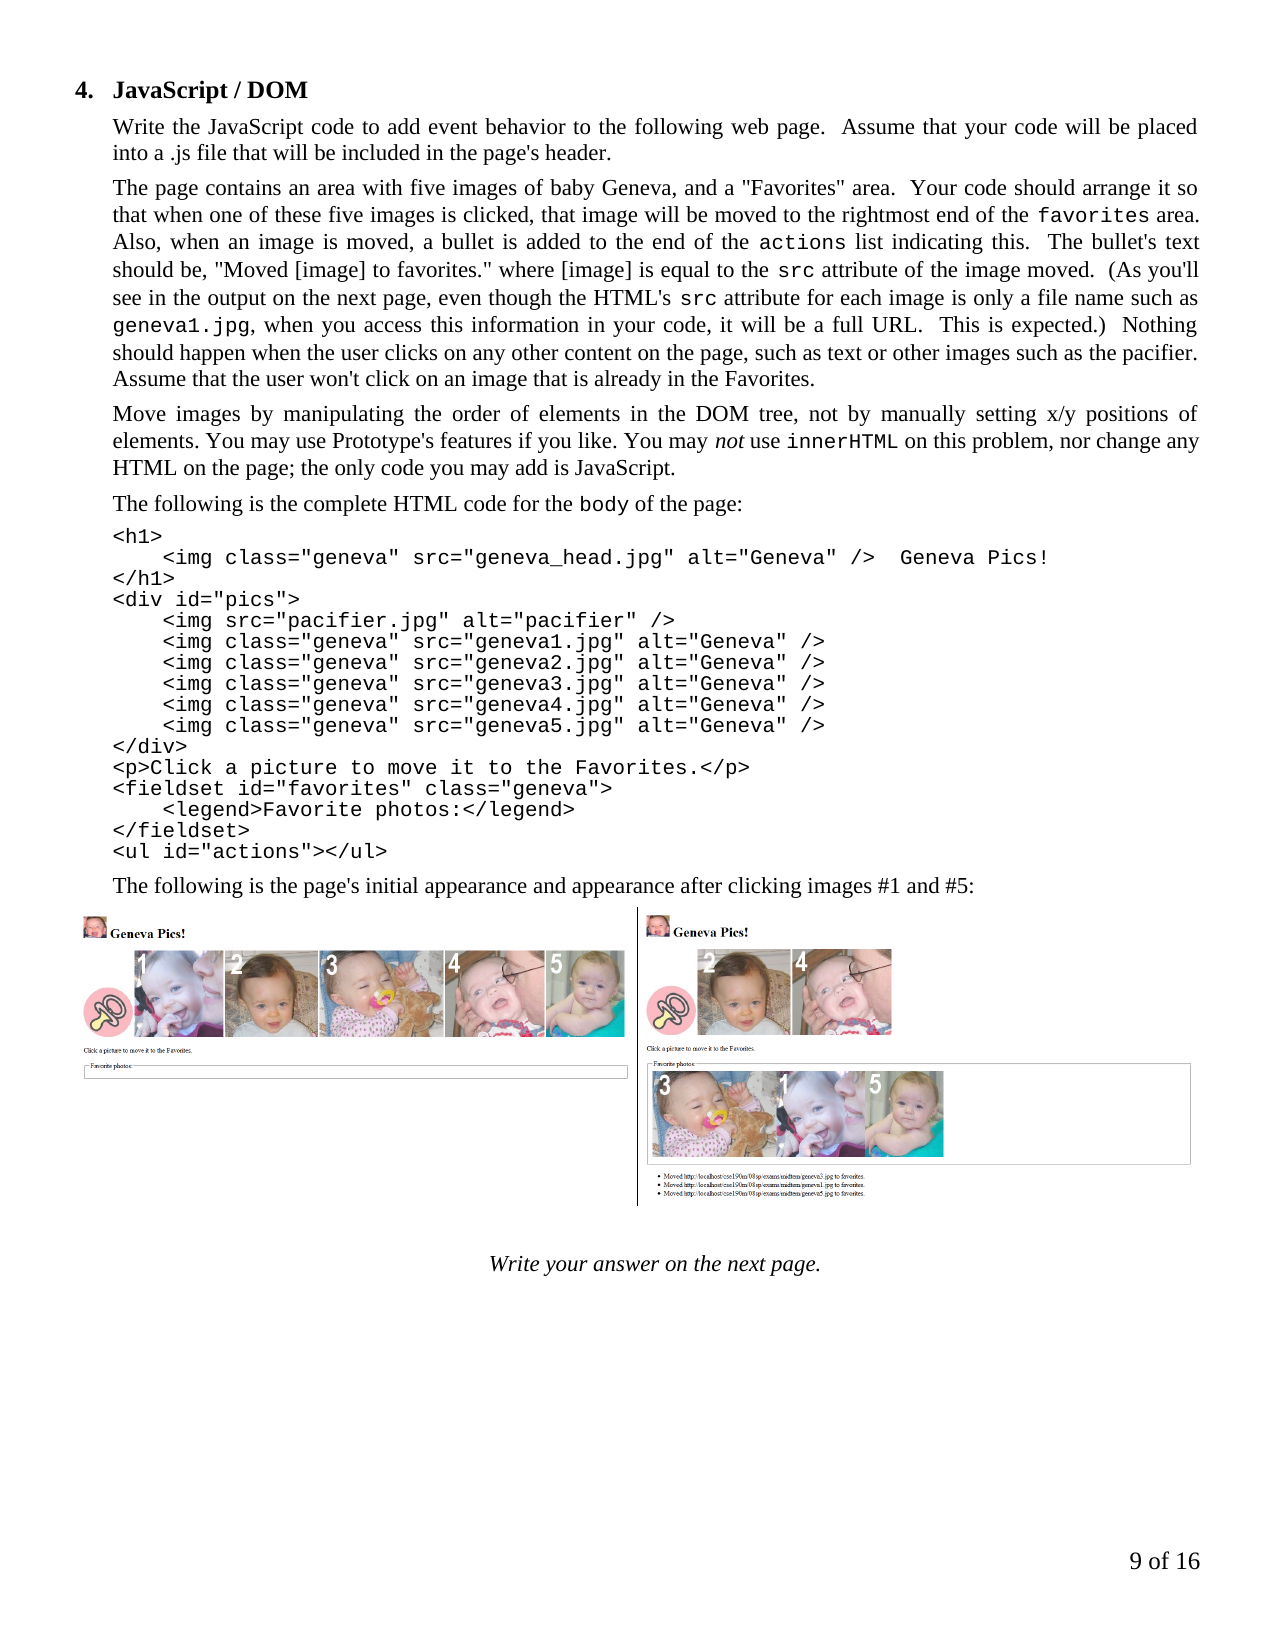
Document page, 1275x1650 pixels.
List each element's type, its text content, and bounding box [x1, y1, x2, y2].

text 4. JavaScript / DOM [75, 75, 1200, 104]
text <img class="geneva" src="geneva3.jpg" alt="Geneva" /> [112, 673, 1200, 694]
text The following is the page's initial appearance and appearance after clicking images #1 and #5: [112, 872, 1200, 898]
text <h1> [112, 526, 1200, 547]
text Write your answer on the next page. [112, 1250, 1200, 1276]
text <legend>Favorite photos:</legend> [112, 800, 1200, 821]
text Move images by manipulating the order of elements in the DOM tree, not by manually setting x/y positions of elements. You may use Prototype's features if you like. You may not use innerHTML on this problem, nor change any HTML on the page; the only code you may add is JavaScript. [112, 400, 1200, 481]
text Write the JavaScript code to add event behavior to the following web page. Assume that your code will be placed into a .js file that will be included in the page's header. [112, 113, 1200, 165]
table_header [75, 907, 637, 1206]
text <p>Click a picture to move it to the Favorites.</p> [112, 758, 1200, 779]
text </h1> [112, 568, 1200, 589]
text <div id="pics"> [112, 589, 1200, 610]
text <ul id="actions"></ul> [112, 842, 1200, 863]
text <img class="geneva" src="geneva_head.jpg" alt="Geneva" /> Geneva Pics! [112, 547, 1200, 568]
table_header [638, 907, 1200, 1206]
text </div> [112, 737, 1200, 758]
picture [643, 912, 1195, 1201]
text <img class="geneva" src="geneva1.jpg" alt="Geneva" /> [112, 631, 1200, 652]
text <img class="geneva" src="geneva5.jpg" alt="Geneva" /> [112, 716, 1200, 737]
picture [80, 912, 632, 1083]
text <img class="geneva" src="geneva4.jpg" alt="Geneva" /> [112, 694, 1200, 716]
text </fieldset> [112, 821, 1200, 842]
text <img src="pacifier.jpg" alt="pacifier" /> [112, 610, 1200, 631]
text <fieldset id="favorites" class="geneva"> [112, 779, 1200, 800]
text <img class="geneva" src="geneva2.jpg" alt="Geneva" /> [112, 652, 1200, 673]
text The following is the complete HTML code for the body of the page: [112, 490, 1200, 517]
text The page contains an area with five images of baby Geneva, and a "Favorites" area. Your code should arrange it so that when one of these five images is clicked, that image will be moved to the rightmost end of the favorites area. Also, when an image is moved, a bullet is added to the end of the actions list indicating this. The bullet's text should be, "Moved [image] to favorites." where [image] is equal to the src attribute of the image moved. (As you'll see in the output on the next page, even though the HTML's src attribute for each image is only a file name such as geneva1.jpg, when you access this information in your code, it will be a full URL. This is expected.) Nothing should happen when the user clicks on any other content on the page, such as text or other images such as the pacifier. Assume that the user won't click on an image that is already in the Favorites. [112, 174, 1200, 391]
